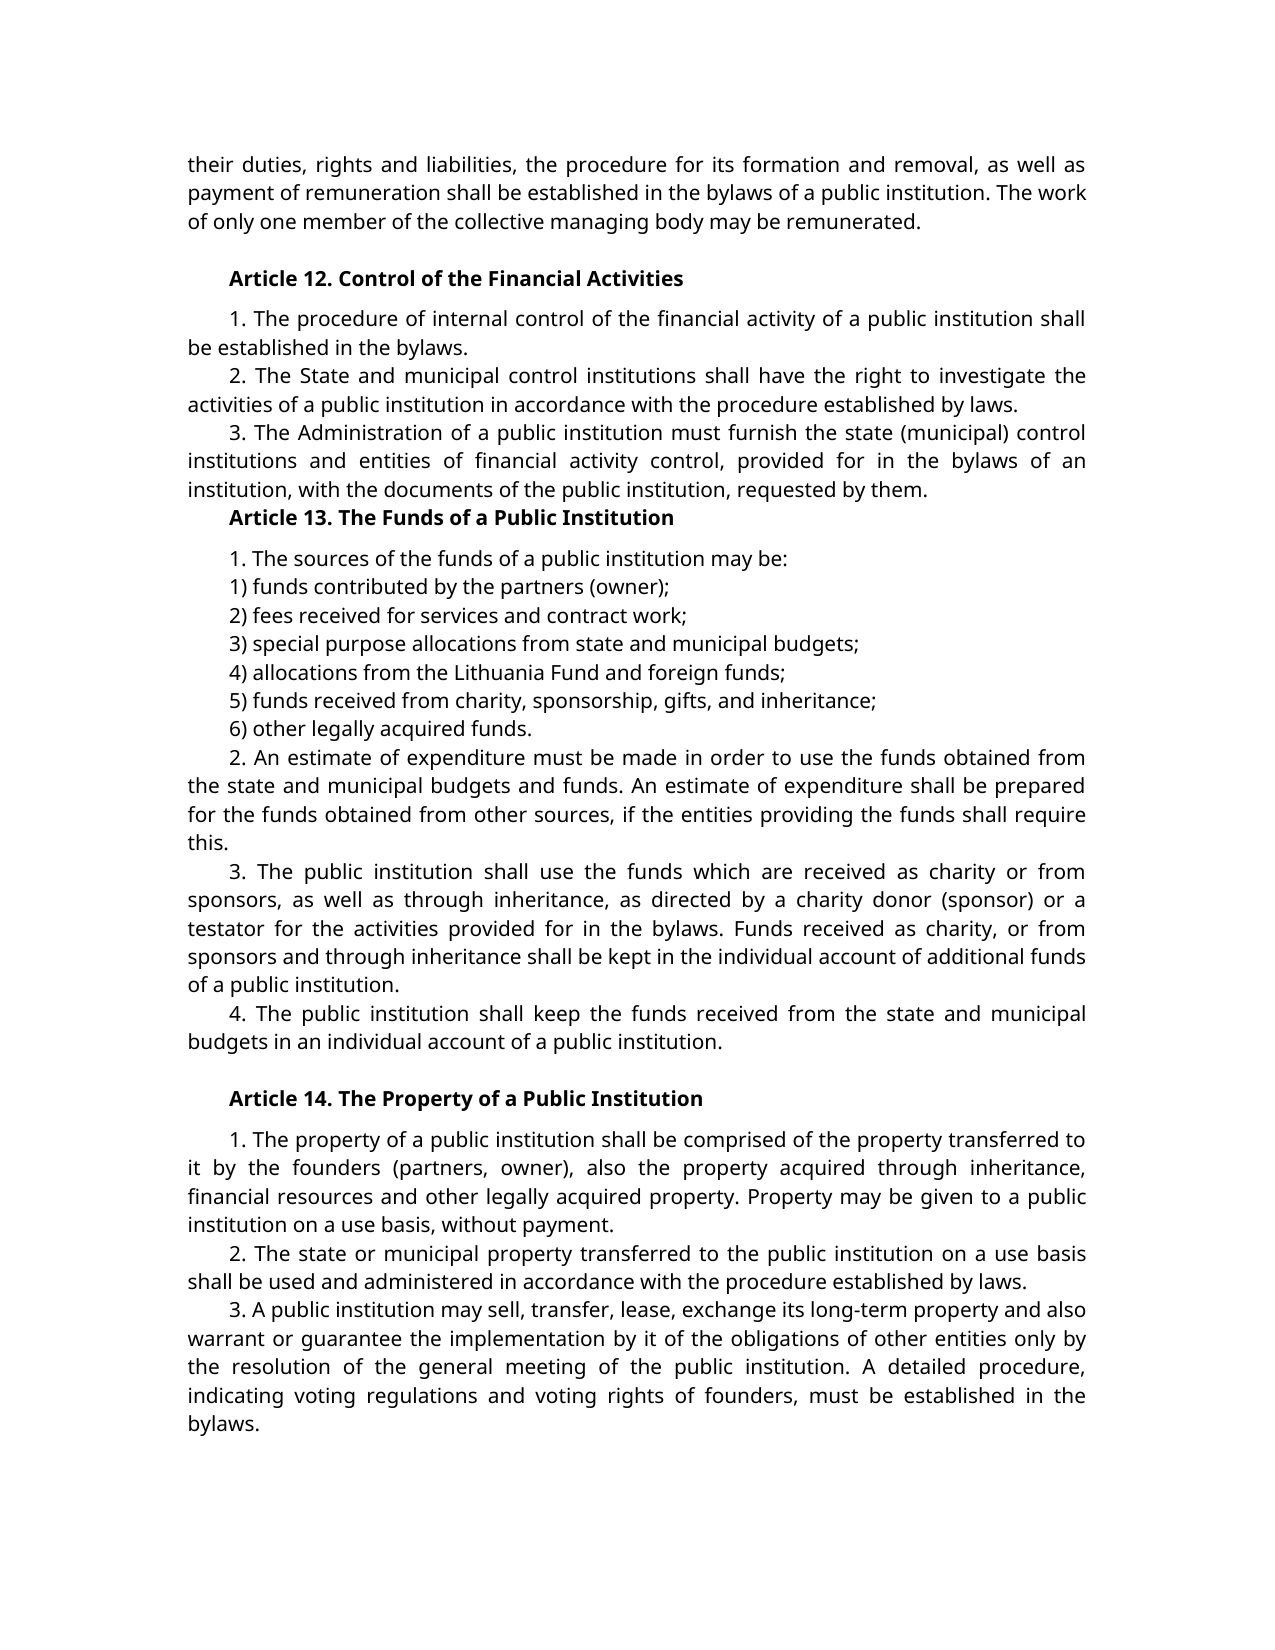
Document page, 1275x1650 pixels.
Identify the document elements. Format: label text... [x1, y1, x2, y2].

text their duties, rights and liabilities, the procedure for its formation and removal, as well as payment of remuneration shall be established in the bylaws of a public institution. The work of only one member of the collective managing body may be remunerated. [187, 150, 1087, 235]
text 6) other legally acquired funds. [187, 714, 1087, 743]
text 5) funds received from charity, sponsorship, gifts, and inheritance; [187, 686, 1087, 714]
text 1. The property of a public institution shall be comprised of the property transferred to it by the founders (partners, owner), also the property acquired through inheritance, financial resources and other legally acquired property. Property may be given to a public institution on a use basis, without payment. [187, 1125, 1087, 1239]
text 3. A public institution may sell, transfer, lease, exchange its long-term property and also warrant or guarantee the implementation by it of the obligations of other entities only by the resolution of the general meeting of the public institution. A detailed procedure, indicating voting regulations and voting rights of founders, must be established in the bylaws. [187, 1296, 1087, 1438]
text 3. The public institution shall use the funds which are received as charity or from sponsors, as well as through inheritance, as directed by a charity donor (sponsor) or a testator for the activities provided for in the bylaws. Funds received as charity, or from sponsors and through inheritance shall be kept in the individual account of additional funds of a public institution. [187, 857, 1087, 999]
text Article 13. The Funds of a Public Institution [187, 503, 1087, 532]
text 1. The sources of the funds of a public institution may be: [187, 544, 1087, 572]
text 1) funds contributed by the partners (owner); [187, 572, 1087, 601]
text Article 14. The Property of a Public Institution [187, 1084, 1087, 1113]
text 2. An estimate of expenditure must be made in order to use the funds obtained from the state and municipal budgets and funds. An estimate of expenditure shall be prepared for the funds obtained from other sources, if the entities providing the funds shall require this. [187, 743, 1087, 857]
text 3) special purpose allocations from state and municipal budgets; [187, 629, 1087, 658]
text Article 12. Control of the Financial Activities [187, 264, 1087, 292]
text 2) fees received for services and contract work; [187, 601, 1087, 629]
text 4) allocations from the Lithuania Fund and foreign funds; [187, 658, 1087, 686]
text 1. The procedure of internal control of the financial activity of a public institution shall be established in the bylaws. [187, 304, 1087, 361]
text 3. The Administration of a public institution must furnish the state (municipal) control institutions and entities of financial activity control, provided for in the bylaws of an institution, with the documents of the public institution, requested by them. [187, 418, 1087, 503]
text 2. The State and municipal control institutions shall have the right to investigate the activities of a public institution in accordance with the procedure established by laws. [187, 361, 1087, 418]
text 4. The public institution shall keep the funds received from the state and municipal budgets in an individual account of a public institution. [187, 999, 1087, 1056]
text 2. The state or municipal property transferred to the public institution on a use basis shall be used and administered in accordance with the procedure established by laws. [187, 1239, 1087, 1296]
